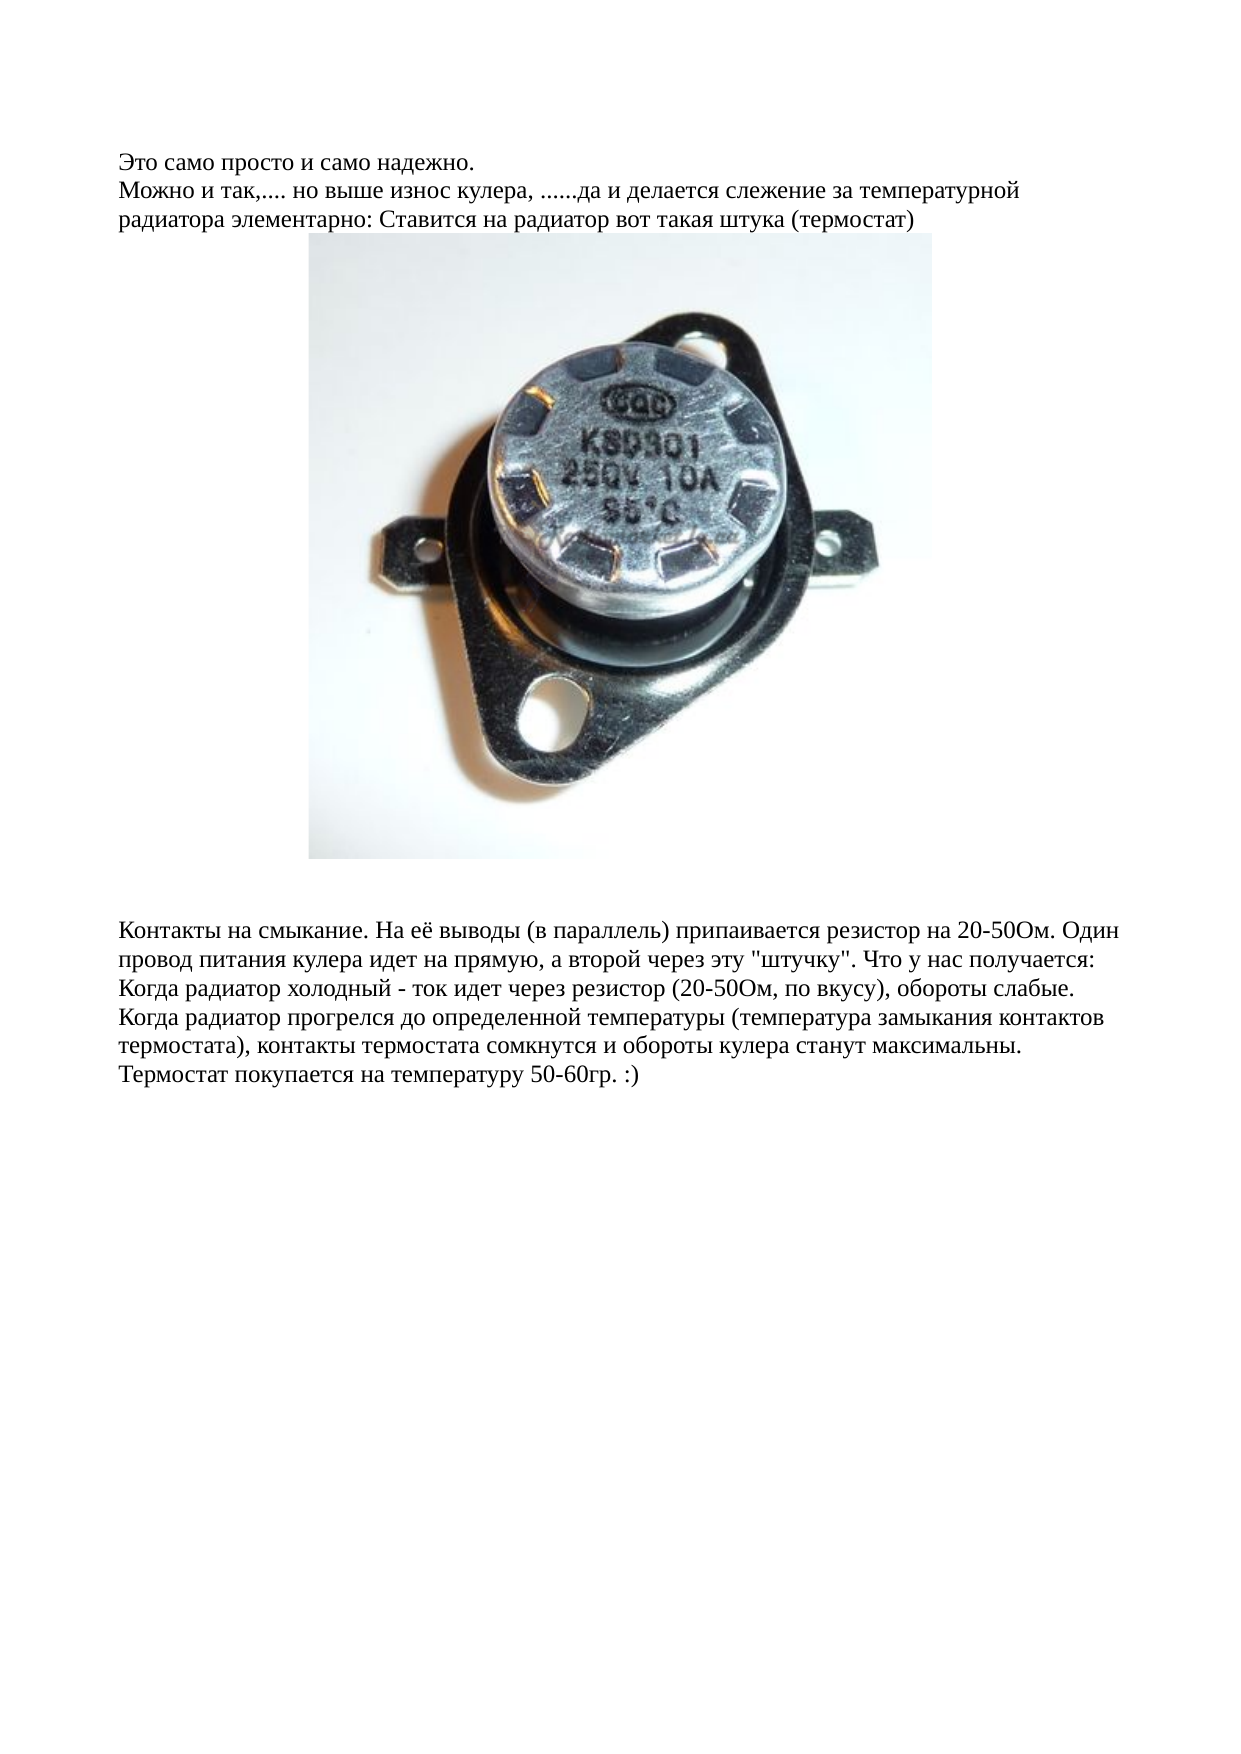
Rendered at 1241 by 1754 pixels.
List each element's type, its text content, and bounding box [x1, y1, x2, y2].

text Контакты на смыкание. На её выводы (в параллель) припаивается резистор на 20-50Ом. Один провод питания кулера идет на прямую, а второй через эту "штучку". Что у нас получается: Когда радиатор холодный - ток идет через резистор (20-50Ом, по вкусу), обороты слабые. Когда радиатор прогрелся до определенной температуры (температура замыкания контактов термостата), контакты термостата сомкнутся и обороты кулера станут максимальны. Термостат покупается на температуру 50-60гр. :) [118, 916, 1122, 1088]
text Это само просто и само надежно. [118, 147, 1122, 176]
text Можно и так,.... но выше износ кулера, ......да и делается слежение за температурной радиатора элементарно: Ставится на радиатор вот такая штука (термостат) [118, 176, 1122, 233]
picture [308, 233, 932, 859]
